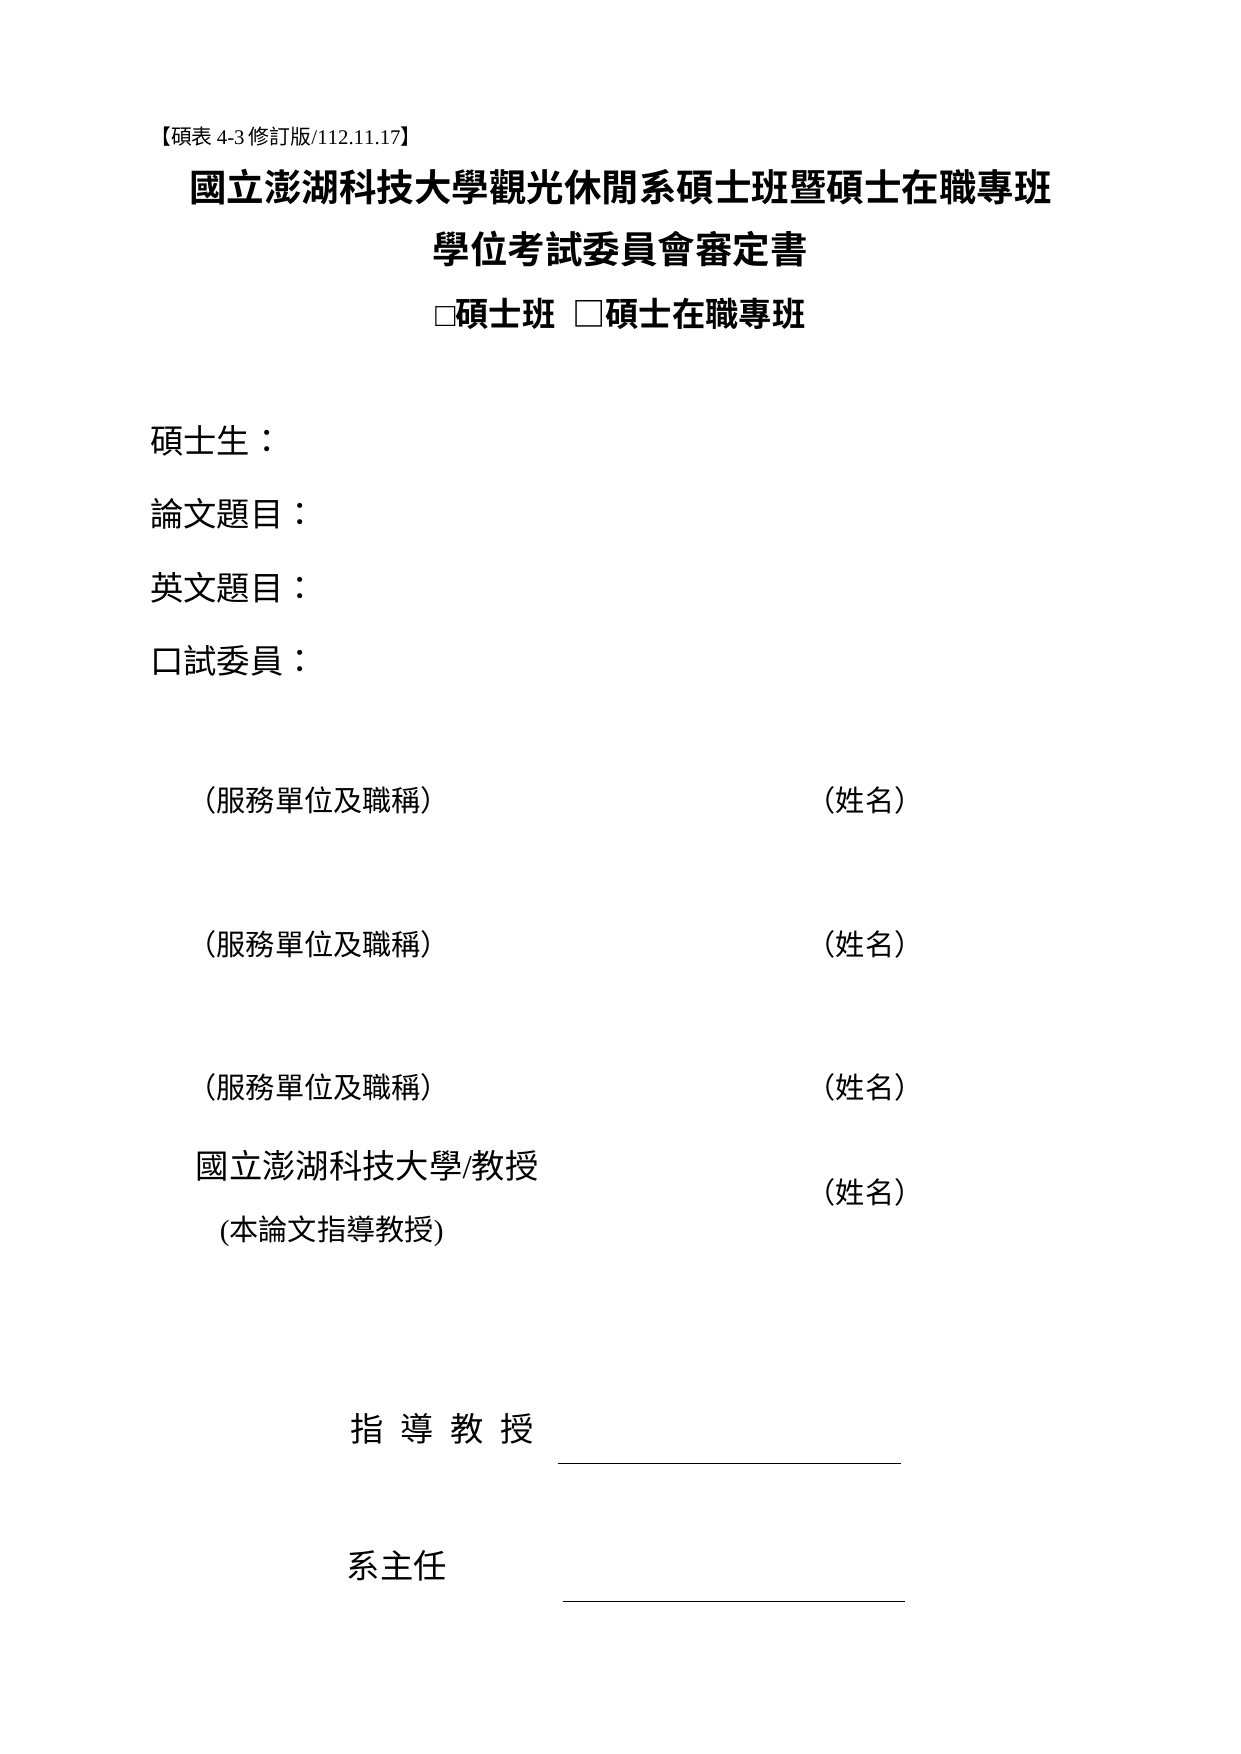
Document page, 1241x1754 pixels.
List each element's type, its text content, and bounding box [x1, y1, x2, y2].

text 論文題目： [150, 488, 1090, 536]
table_cell [176, 982, 735, 1054]
table_cell （姓名） [795, 1126, 1121, 1263]
text 學位考試委員會審定書 [150, 214, 1090, 276]
table_cell [735, 1054, 795, 1126]
table_cell （姓名） [795, 911, 1121, 982]
table_cell （姓名） [795, 1054, 1121, 1126]
text 英文題目： [150, 561, 1090, 609]
table_header [563, 1528, 905, 1601]
text 【碩表4-3修訂版/112.11.17】 [150, 118, 1090, 151]
table_cell （服務單位及職稱） [176, 1054, 735, 1126]
table_header [558, 1390, 901, 1463]
table_cell [795, 839, 1121, 911]
table_header 系主任 [335, 1528, 562, 1601]
text □碩士班 □碩士在職專班 [150, 276, 1090, 339]
text 國立澎湖科技大學觀光休閒系碩士班暨碩士在職專班 [150, 151, 1090, 214]
text 碩士生： [150, 415, 1090, 463]
table_header 指 導 教 授 [339, 1390, 558, 1463]
table_cell [735, 1126, 795, 1263]
table_cell （服務單位及職稱） [176, 911, 735, 982]
table_cell [735, 767, 795, 839]
table_header [735, 695, 795, 767]
table_cell [795, 982, 1121, 1054]
table_cell [735, 911, 795, 982]
table_cell （姓名） [795, 767, 1121, 839]
table_cell [735, 839, 795, 911]
table_header [176, 695, 735, 767]
table_header [795, 695, 1121, 767]
table_cell [735, 982, 795, 1054]
table_cell [176, 839, 735, 911]
table_cell （服務單位及職稱） [176, 767, 735, 839]
table_cell 國立澎湖科技大學/教授 (本論文指導教授) [176, 1126, 735, 1263]
text 口試委員： [150, 634, 1090, 683]
